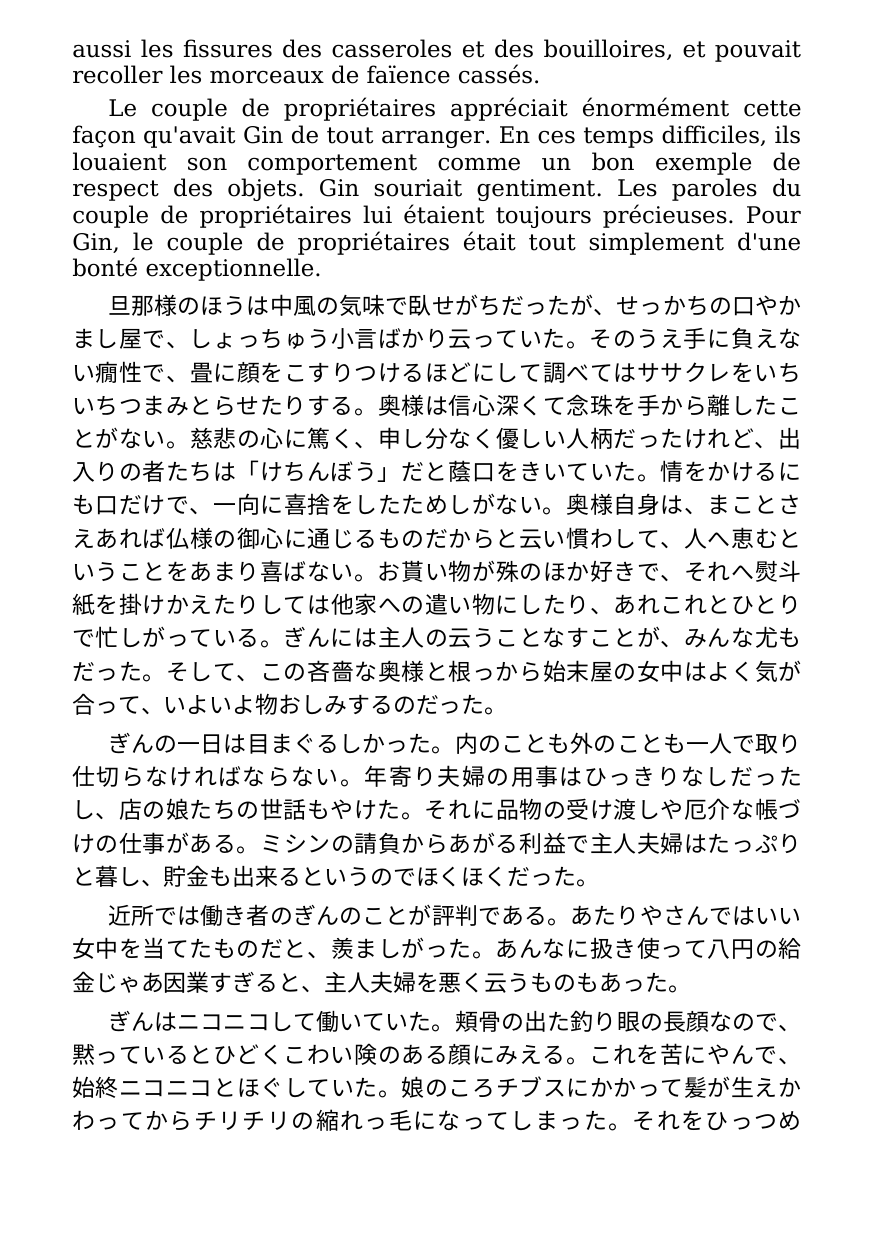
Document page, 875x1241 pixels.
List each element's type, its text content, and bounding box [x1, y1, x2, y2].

text aussi les fissures des casseroles et des bouilloires, et pouvait recoller les morceaux de faïence cassés. [72, 36, 802, 89]
text ぎんはニコニコして働いていた。頬骨の出た釣り眼の長顔なので、黙っているとひどくこわい険のある顔にみえる。これを苦にやんで、始終ニコニコとほぐしていた。娘のころチブスにかかって髪が生えかわってからチリチリの縮れっ毛になってしまった。それをひっつめ [72, 1003, 802, 1136]
text 旦那様のほうは中風の気味で臥せがちだったが、せっかちの口やかまし屋で、しょっちゅう小言ばかり云っていた。そのうえ手に負えない癇性で、畳に顔をこすりつけるほどにして調べてはササクレをいちいちつまみとらせたりする。奥様は信心深くて念珠を手から離したことがない。慈悲の心に篤く、申し分なく優しい人柄だったけれど、出入りの者たちは「けちんぼう」だと蔭口をきいていた。情をかけるにも口だけで、一向に喜捨をしたためしがない。奥様自身は、まことさえあれば仏様の御心に通じるものだからと云い慣わして、人へ恵むということをあまり喜ばない。お貰い物が殊のほか好きで、それへ熨斗紙を掛けかえたりしては他家への遣い物にしたり、あれこれとひとりで忙しがっている。ぎんには主人の云うことなすことが、みんな尤もだった。そして、この吝嗇な奥様と根っから始末屋の女中はよく気が合って、いよいよ物おしみするのだった。 [72, 288, 802, 720]
text ぎんの一日は目まぐるしかった。内のことも外のことも一人で取り仕切らなければならない。年寄り夫婦の用事はひっきりなしだったし、店の娘たちの世話もやけた。それに品物の受け渡しや厄介な帳づけの仕事がある。ミシンの請負からあがる利益で主人夫婦はたっぷりと暮し、貯金も出来るというのでほくほくだった。 [72, 726, 802, 892]
text Le couple de propriétaires appréciait énormément cette façon qu'avait Gin de tout arranger. En ces temps difficiles, ils louaient son comportement comme un bon exemple de respect des objets. Gin souriait gentiment. Les paroles du couple de propriétaires lui étaient toujours précieuses. Pour Gin, le couple de propriétaires était tout simplement d'une bonté exceptionnelle. [72, 95, 802, 282]
text 近所では働き者のぎんのことが評判である。あたりやさんではいい女中を当てたものだと、羨ましがった。あんなに扱き使って八円の給金じゃあ因業すぎると、主人夫婦を悪く云うものもあった。 [72, 898, 802, 998]
